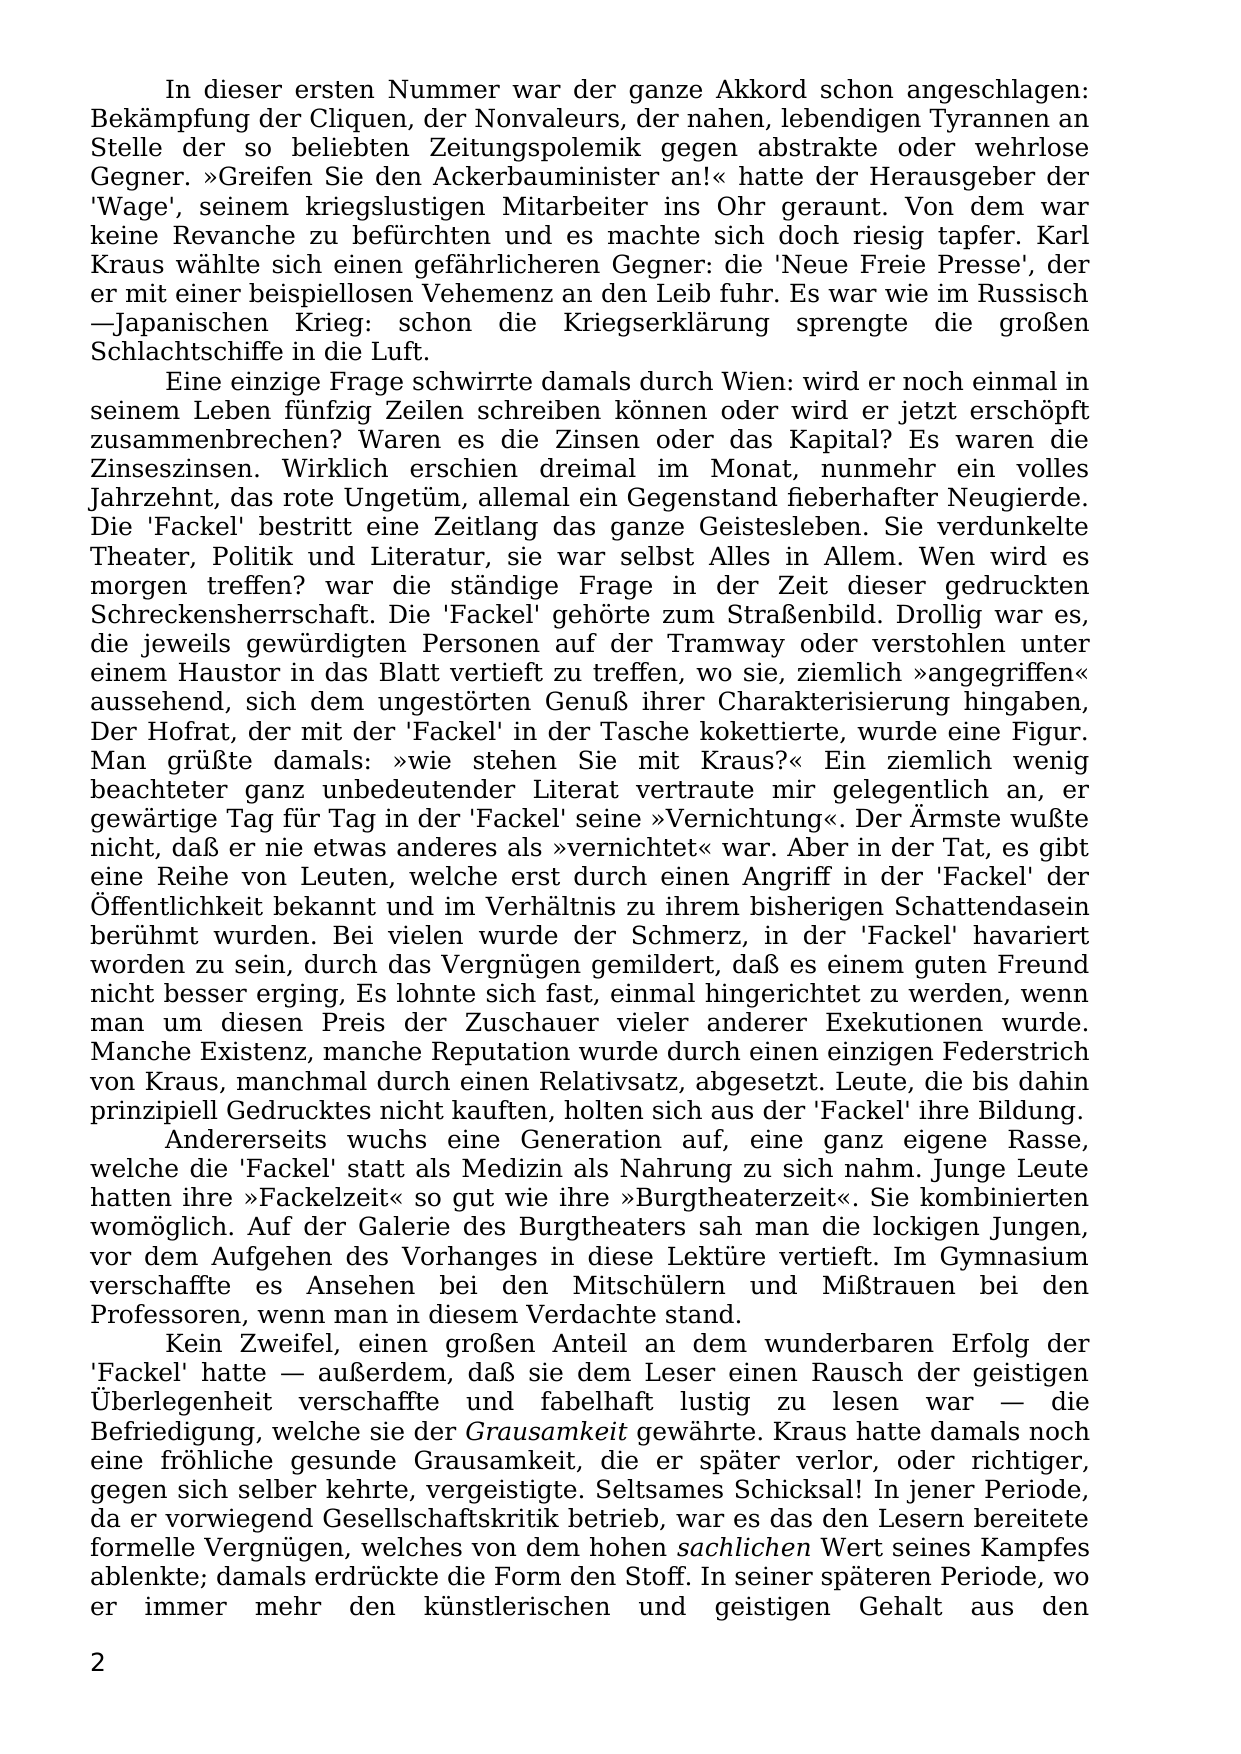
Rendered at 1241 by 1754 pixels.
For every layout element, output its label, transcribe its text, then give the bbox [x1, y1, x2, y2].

text Eine einzige Frage schwirrte damals durch Wien: wird er noch einmal in seinem Leben fünfzig Zeilen schreiben können oder wird er jetzt erschöpft zusammenbrechen? Waren es die Zinsen oder das Kapital? Es waren die Zinseszinsen. Wirklich erschien dreimal im Monat, nunmehr ein volles Jahrzehnt, das rote Ungetüm, allemal ein Gegenstand fieberhafter Neugierde. Die 'Fackel' bestritt eine Zeitlang das ganze Geistesleben. Sie verdunkelte Theater, Politik und Literatur, sie war selbst Alles in Allem. Wen wird es morgen treffen? war die ständige Frage in der Zeit dieser gedruckten Schreckensherrschaft. Die 'Fackel' gehörte zum Straßenbild. Drollig war es, die jeweils gewürdigten Personen auf der Tramway oder verstohlen unter einem Haustor in das Blatt vertieft zu treffen, wo sie, ziemlich »angegriffen« aussehend, sich dem ungestörten Genuß ihrer Charakterisierung hingaben, Der Hofrat, der mit der 'Fackel' in der Tasche kokettierte, wurde eine Figur. Man grüßte damals: »wie stehen Sie mit Kraus?« Ein ziemlich wenig beachteter ganz unbedeutender Literat vertraute mir gelegentlich an, er gewärtige Tag für Tag in der 'Fackel' seine »Vernichtung«. Der Ärmste wußte nicht, daß er nie etwas anderes als »vernichtet« war. Aber in der Tat, es gibt eine Reihe von Leuten, welche erst durch einen Angriff in der 'Fackel' der Öffentlichkeit bekannt und im Verhältnis zu ihrem bisherigen Schattendasein berühmt wurden. Bei vielen wurde der Schmerz, in der 'Fackel' havariert worden zu sein, durch das Vergnügen gemildert, daß es einem guten Freund nicht besser erging, Es lohnte sich fast, einmal hingerichtet zu werden, wenn man um diesen Preis der Zuschauer vieler anderer Exekutionen wurde. Manche Existenz, manche Reputation wurde durch einen einzigen Federstrich von Kraus, manchmal durch einen Relativsatz, abgesetzt. Leute, die bis dahin prinzipiell Gedrucktes nicht kauften, holten sich aus der 'Fackel' ihre Bildung. [90, 367, 1091, 1125]
text Kein Zweifel, einen großen Anteil an dem wunderbaren Erfolg der 'Fackel' hatte — außerdem, daß sie dem Leser einen Rausch der geistigen Überlegenheit verschaffte und fabelhaft lustig zu lesen war — die Befriedigung, welche sie der Grausamkeit gewährte. Kraus hatte damals noch eine fröhliche gesunde Grausamkeit, die er später verlor, oder richtiger, gegen sich selber kehrte, vergeistigte. Seltsames Schicksal! In jener Periode, da er vorwiegend Gesellschaftskritik betrieb, war es das den Lesern bereitete formelle Vergnügen, welches von dem hohen sachlichen Wert seines Kampfes ablenkte; damals erdrückte die Form den Stoff. In seiner späteren Periode, wo er immer mehr den künstlerischen und geistigen Gehalt aus den [90, 1329, 1091, 1621]
text In dieser ersten Nummer war der ganze Akkord schon angeschlagen: Bekämpfung der Cliquen, der Nonvaleurs, der nahen, lebendigen Tyrannen an Stelle der so beliebten Zeitungspolemik gegen abstrakte oder wehrlose Gegner. »Greifen Sie den Ackerbauminister an!« hatte der Herausgeber der 'Wage', seinem kriegslustigen Mitarbeiter ins Ohr geraunt. Von dem war keine Revanche zu befürchten und es machte sich doch riesig tapfer. Karl Kraus wählte sich einen gefährlicheren Gegner: die 'Neue Freie Presse', der er mit einer beispiellosen Vehemenz an den Leib fuhr. Es war wie im Russisch—Japanischen Krieg: schon die Kriegserklärung sprengte die großen Schlachtschiffe in die Luft. [90, 75, 1091, 367]
text Andererseits wuchs eine Generation auf, eine ganz eigene Rasse, welche die 'Fackel' statt als Medizin als Nahrung zu sich nahm. Junge Leute hatten ihre »Fackelzeit« so gut wie ihre »Burgtheaterzeit«. Sie kombinierten womöglich. Auf der Galerie des Burgtheaters sah man die lockigen Jungen, vor dem Aufgehen des Vorhanges in diese Lektüre vertieft. Im Gymnasium verschaffte es Ansehen bei den Mitschülern und Mißtrauen bei den Professoren, wenn man in diesem Verdachte stand. [90, 1125, 1091, 1329]
